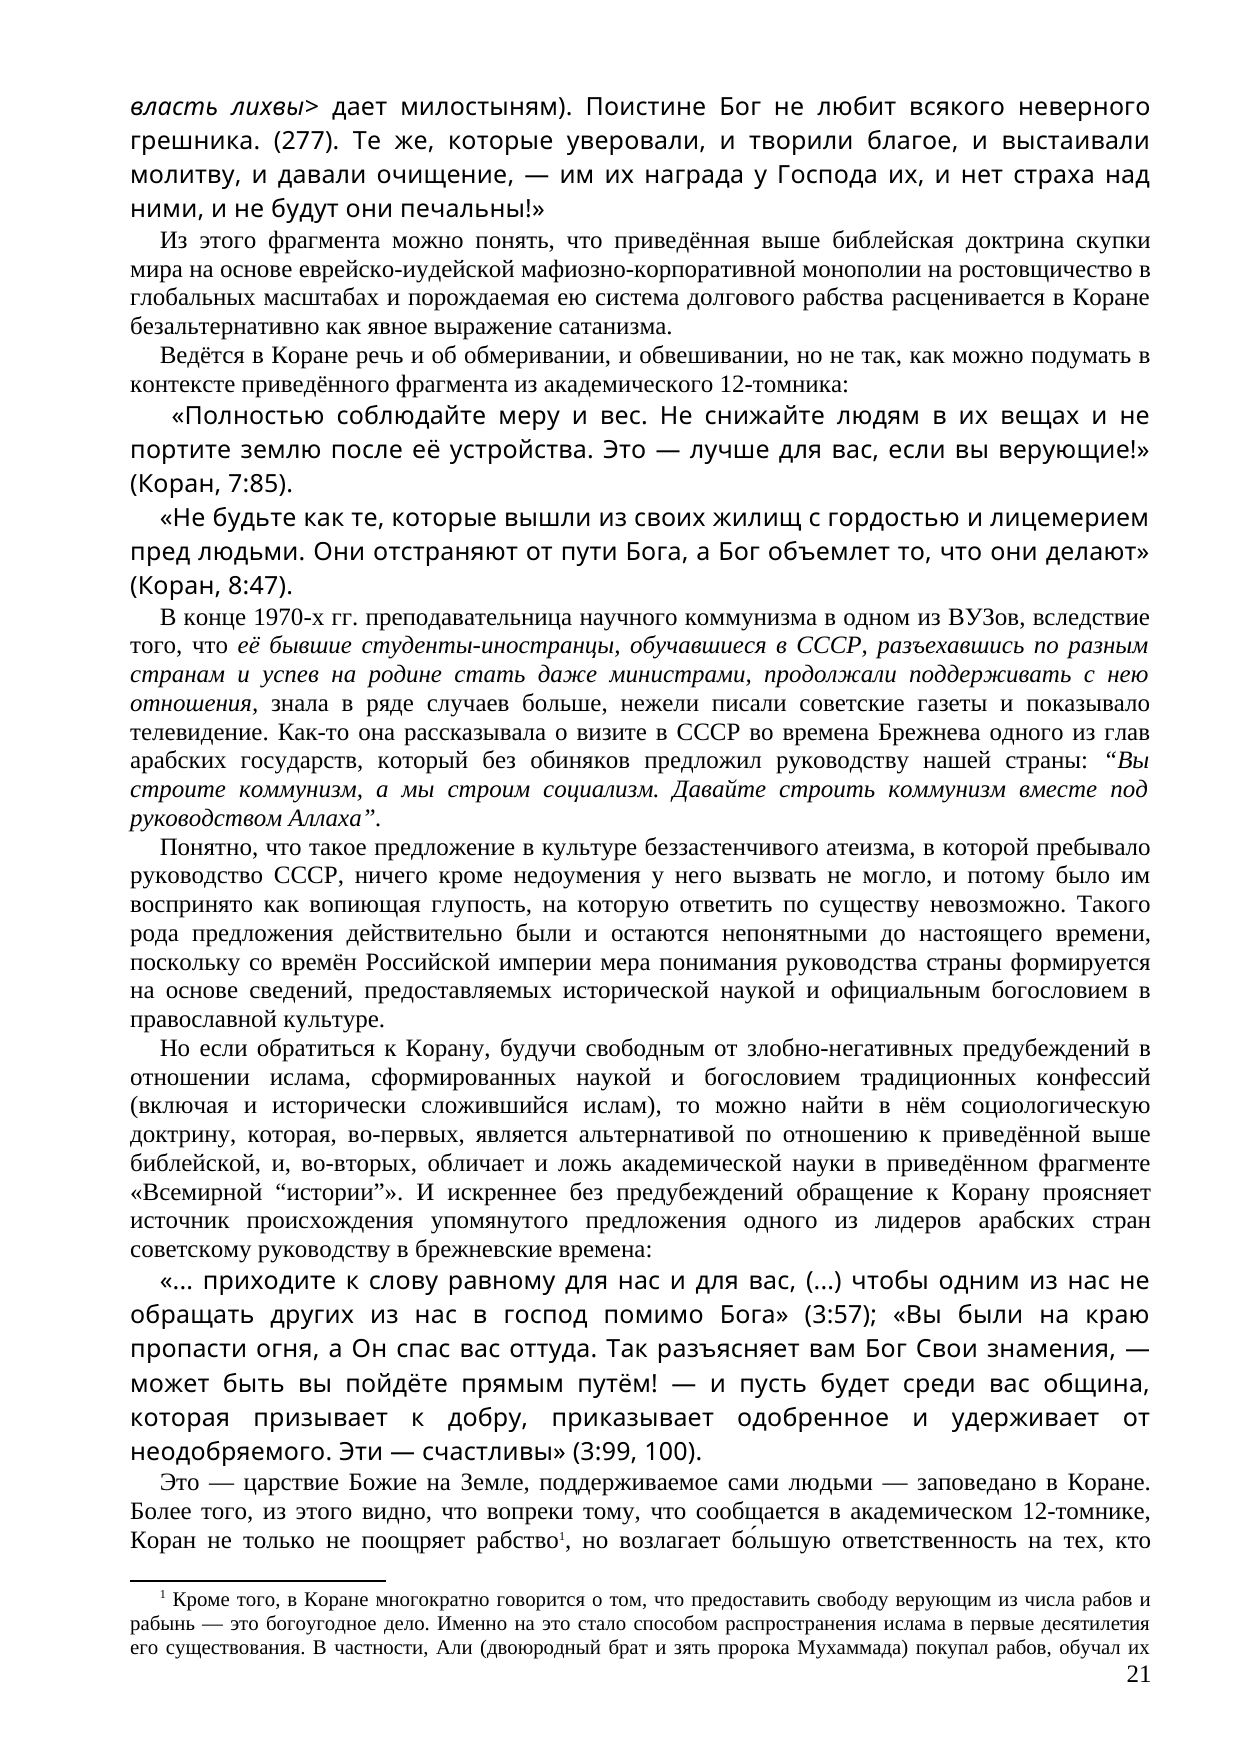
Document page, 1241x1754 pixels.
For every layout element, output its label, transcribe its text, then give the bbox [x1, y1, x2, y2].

text «... приходите к слову равному для нас и для вас, (...) чтобы одним из нас не обращать других из нас в господ помимо Бога» (3:57); «Вы были на краю пропасти огня, а Он спас вас оттуда. Так разъясняет вам Бог Свои знамения, — может быть вы пойдёте прямым путём! — и пусть будет среди вас община, которая призывает к добру, приказывает одобренное и удерживает от неодобряемого. Эти — счастливы» (3:99, 100). [130, 1263, 1152, 1467]
text Но если обратиться к Корану, будучи свободным от злобно-негативных предубеждений в отношении ислама, сформированных наукой и богословием традиционных конфессий (включая и исторически сложившийся ислам), то можно найти в нём социологическую доктрину, которая, во-первых, является альтернативой по отношению к приведённой выше библейской, и, во-вторых, обличает и ложь академической науки в приведённом фрагменте «Всемирной “истории”». И искреннее без предубеждений обращение к Корану проясняет источник происхождения упомянутого предложения одного из лидеров арабских стран советскому руководству в брежневские времена: [130, 1033, 1152, 1263]
text Ведётся в Коране речь и об обмеривании, и обвешивании, но не так, как можно подумать в контексте приведённого фрагмента из академического 12-томника: [130, 340, 1152, 397]
text «Полностью соблюдайте меру и вес. Не снижайте людям в их вещах и не портите землю после её устройства. Это — лучше для вас, если вы верующие!» (Коран, 7:85). [130, 397, 1152, 499]
text В конце 1970‑х гг. преподавательница научного коммунизма в одном из ВУЗов, вследствие того, что её бывшие студенты-иностранцы, обучавшиеся в СССР, разъехавшись по разным странам и успев на родине стать даже министрами, продолжали поддерживать с нею отношения, знала в ряде случаев больше, нежели писали советские газеты и показывало телевидение. Как-то она рассказывала о визите в СССР во времена Брежнева одного из глав арабских государств, который без обиняков предложил руководству нашей страны: “Вы строите коммунизм, а мы строим социализм. Давайте строить коммунизм вместе под руководством Аллаха”. [130, 602, 1152, 832]
text Кроме того, в Коране многократно говорится о том, что предоставить свободу верующим из числа рабов и рабынь — это богоугодное дело. Именно на это стало способом распространения ислама в первые десятилетия его существования. В частности, Али (двоюродный брат и зять пророка Мухаммада) покупал рабов, обучал их исламу и, спустя год, убедившись, что они уверовали Богу и знают вероучение, отпускал их на свободу, снабдив средствами к существованию. Многие возвращались на свою родину и становились вероучителями ислама. [130, 1587, 1152, 1659]
text Понятно, что такое предложение в культуре беззастенчивого атеизма, в которой пребывало руководство СССР, ничего кроме недоумения у него вызвать не могло, и потому было им воспринято как вопиющая глупость, на которую ответить по существу невозможно. Такого рода предложения действительно были и остаются непонятными до настоящего времени, поскольку со времён Российской империи мера понимания руководства страны формируется на основе сведений, предоставляемых исторической наукой и официальным богословием в православной культуре. [130, 832, 1152, 1033]
text «Не будьте как те, которые вышли из своих жилищ с гордостью и лицемерием пред людьми. Они отстраняют от пути Бога, а Бог объемлет то, что они делают» (Коран, 8:47). [130, 499, 1152, 602]
text Из этого фрагмента можно понять, что приведённая выше библейская доктрина скупки мира на основе еврейско-иудейской мафиозно-корпоративной монополии на ростовщичество в глобальных масштабах и порождаемая ею система долгового рабства расценивается в Коране безальтернативно как явное выражение сатанизма. [130, 225, 1152, 340]
text Это — царствие Божие на Земле, поддерживаемое сами людьми — заповедано в Коране. Более того, из этого видно, что вопреки тому, что сообщается в академическом 12-томнике, Коран не только не поощряет рабство, но возлагает бо́льшую ответственность на тех, кто [130, 1467, 1152, 1554]
text власть лихвы> дает милостыням). Поистине Бог не любит всякого неверного грешника. (277). Те же, которые уверовали, и творили благое, и выстаивали молитву, и давали очищение, — им их награда у Господа их, и нет страха над ними, и не будут они печальны!» [130, 89, 1152, 225]
